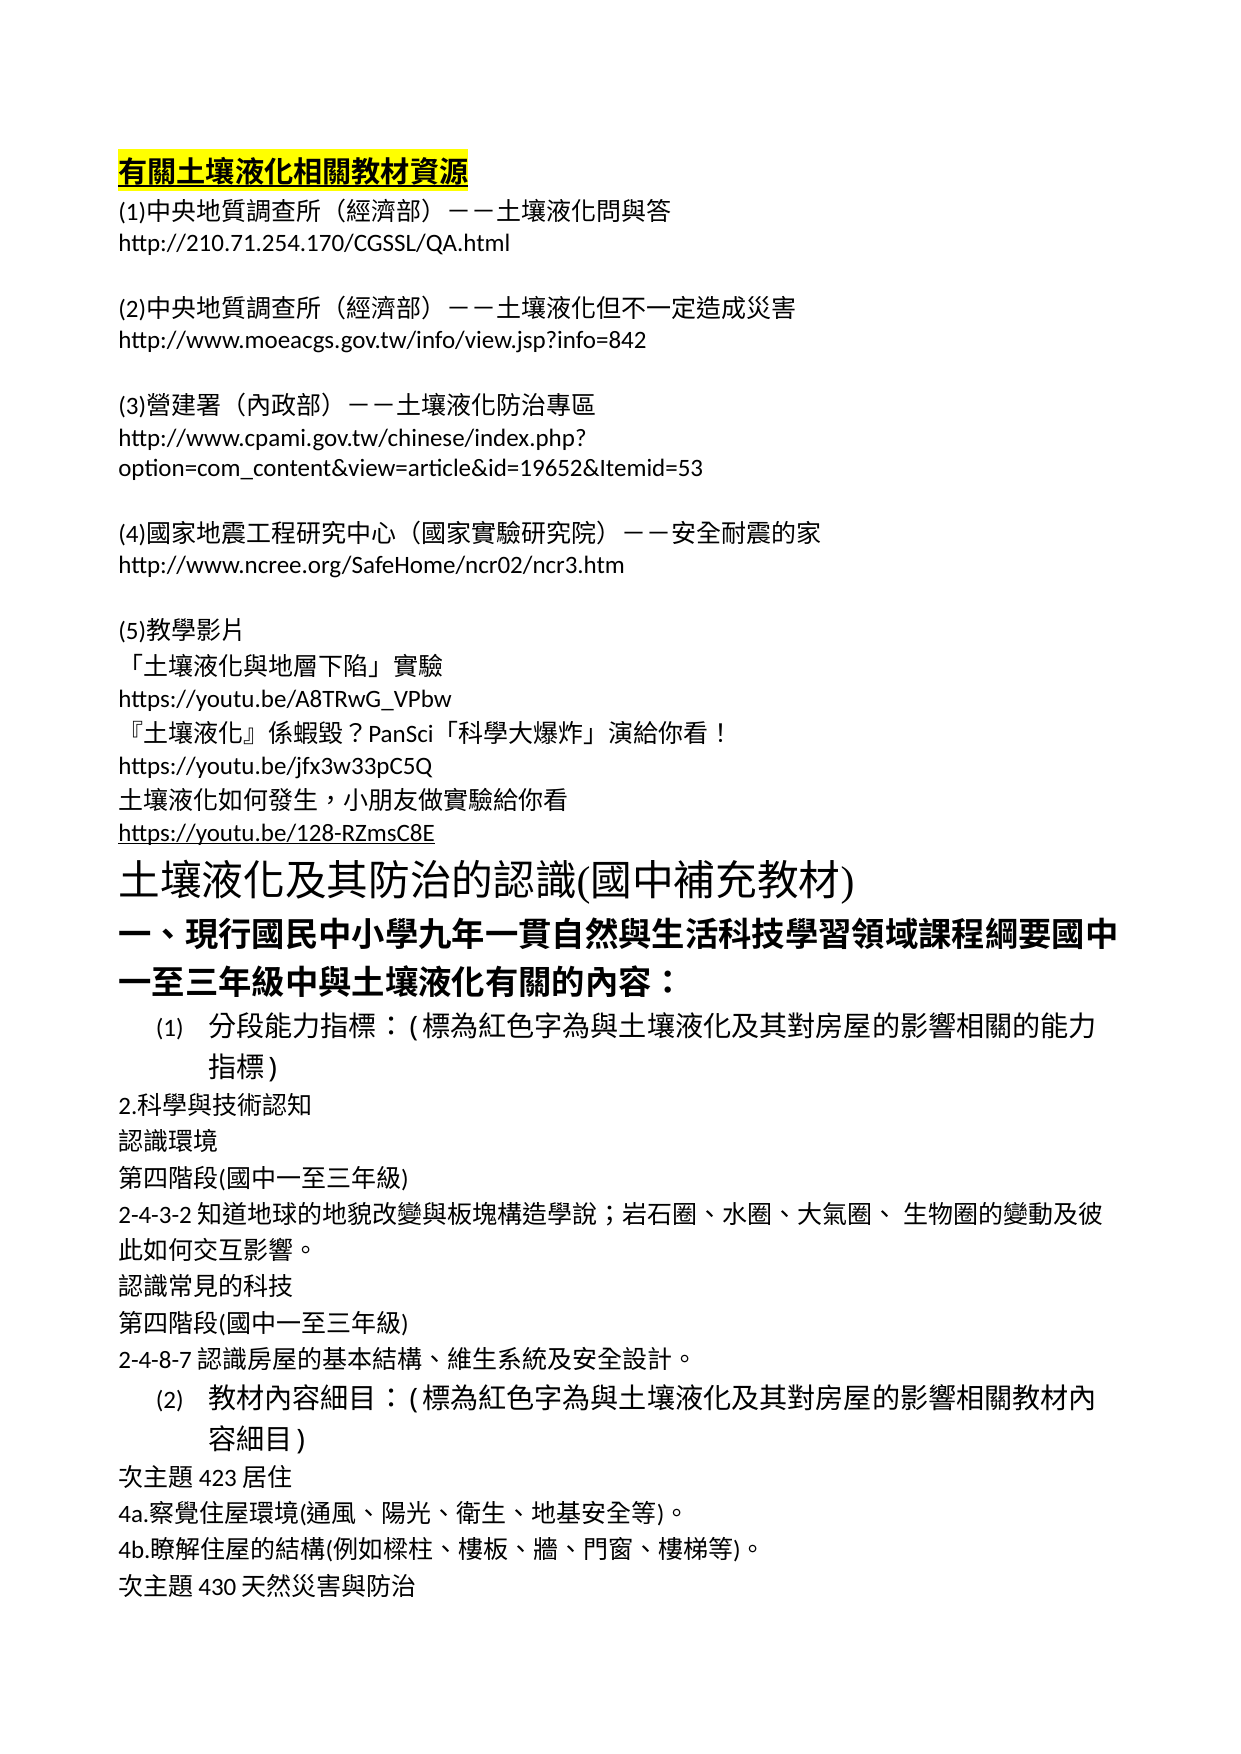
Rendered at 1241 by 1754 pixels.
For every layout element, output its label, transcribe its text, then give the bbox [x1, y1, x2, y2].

text 認識環境 [118, 1122, 1122, 1158]
text https://youtu.be/A8TRwG_VPbw [118, 683, 1122, 714]
list 教材內容細目：(標為紅色字為與土壤液化及其對房屋的影響相關教材內容細目) [156, 1376, 1122, 1457]
list 分段能力指標：(標為紅色字為與土壤液化及其對房屋的影響相關的能力指標) [156, 1004, 1122, 1086]
text 「土壤液化與地層下陷」實驗 [118, 647, 1122, 683]
text https://youtu.be/jfx3w33pC5Q [118, 750, 1122, 780]
text http://www.ncree.org/SafeHome/ncr02/ncr3.htm [118, 549, 1122, 580]
text (1)中央地質調查所（經濟部）－－土壤液化問與答 [118, 191, 1122, 227]
text 2-4-8-7 認識房屋的基本結構、維生系統及安全設計。 [118, 1339, 1122, 1376]
text (4)國家地震工程研究中心（國家實驗研究院）－－安全耐震的家 [118, 513, 1122, 549]
text https://youtu.be/128-RZmsC8E [118, 817, 1122, 847]
text 有關土壤液化相關教材資源 [118, 149, 1122, 191]
text 認識常見的科技 [118, 1267, 1122, 1303]
text 4a.察覺住屋環境(通風、陽光、衛生、地基安全等)。 [118, 1493, 1122, 1530]
text (3)營建署（內政部）－－土壤液化防治專區 [118, 386, 1122, 422]
text 次主題 423 居住 [118, 1457, 1122, 1493]
text 土壤液化及其防治的認識(國中補充教材) [118, 847, 1122, 907]
text http://www.cpami.gov.tw/chinese/index.php?option=com_content&view=article&id=19652&Itemid=53 [118, 422, 1122, 483]
text 次主題430天然災害與防治 [118, 1566, 1122, 1602]
text http://www.moeacgs.gov.tw/info/view.jsp?info=842 [118, 324, 1122, 355]
text http://210.71.254.170/CGSSL/QA.html [118, 227, 1122, 258]
text 2.科學與技術認知 [118, 1086, 1122, 1122]
text 土壤液化如何發生，小朋友做實驗給你看 [118, 780, 1122, 817]
text (5)教學影片 [118, 611, 1122, 647]
text 一、現行國民中小學九年一貫自然與生活科技學習領域課程綱要國中一至三年級中與土壤液化有關的內容： [118, 907, 1122, 1004]
text 第四階段(國中一至三年級) [118, 1158, 1122, 1194]
text 『土壤液化』係蝦毀？PanSci「科學大爆炸」演給你看！ [118, 714, 1122, 750]
text 4b.瞭解住屋的結構(例如樑柱、樓板、牆、門窗、樓梯等)。 [118, 1530, 1122, 1566]
text 2-4-3-2 知道地球的地貌改變與板塊構造學說；岩石圈、水圈、大氣圈、 生物圈的變動及彼此如何交互影響。 [118, 1194, 1122, 1267]
text 第四階段(國中一至三年級) [118, 1303, 1122, 1339]
text (2)中央地質調查所（經濟部）－－土壤液化但不一定造成災害 [118, 288, 1122, 324]
